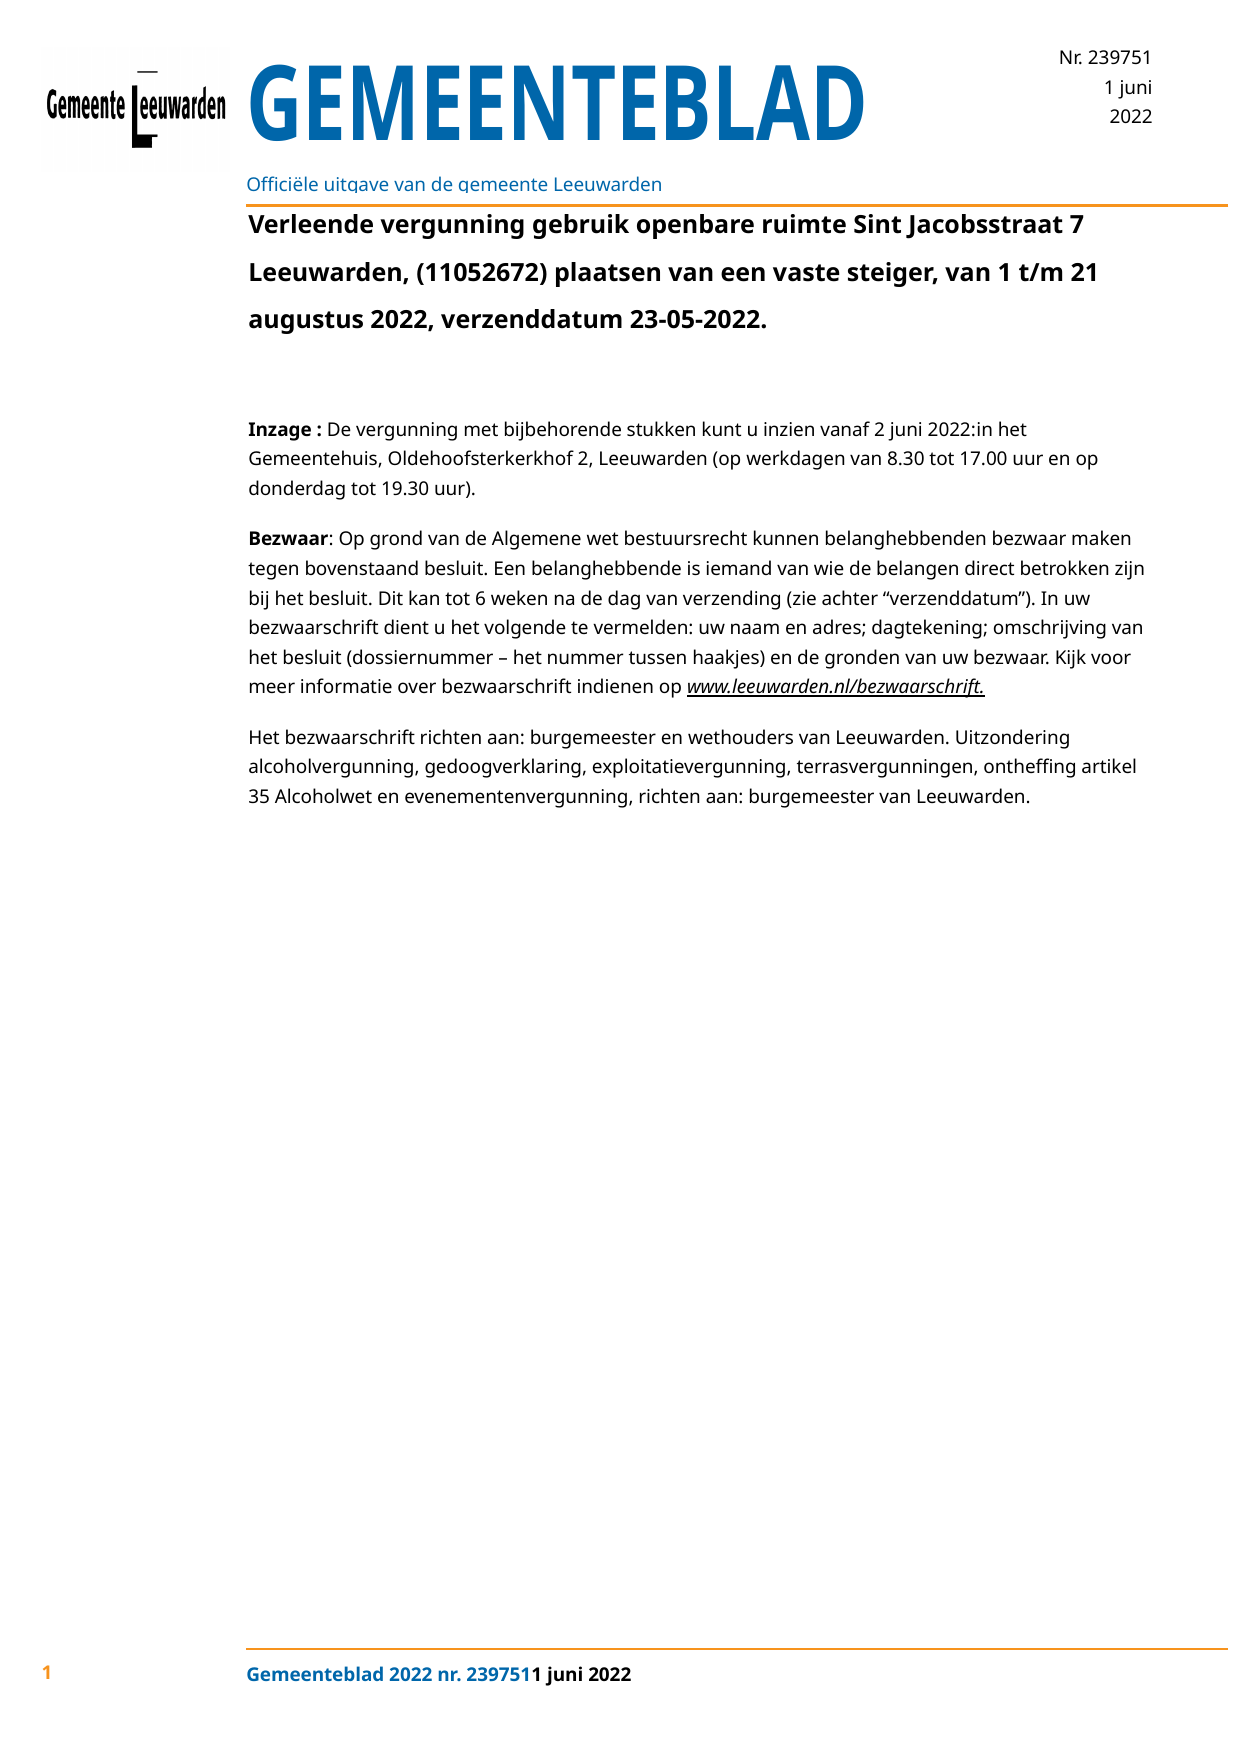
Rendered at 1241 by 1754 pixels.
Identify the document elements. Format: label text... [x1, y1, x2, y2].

picture [41, 47, 231, 172]
text Bezwaar: Op grond van de Algemene wet bestuursrecht kunnen belanghebbenden bezwaar maken tegen bovenstaand besluit. Een belanghebbende is iemand van wie de belangen direct betrokken zijn bij het besluit. Dit kan tot 6 weken na de dag van verzending (zie achter “verzenddatum”). In uw bezwaarschrift dient u het volgende te vermelden: uw naam en adres; dagtekening; omschrijving van het besluit (dossiernummer – het nummer tussen haakjes) en de gronden van uw bezwaar. Kijk voor meer informatie over bezwaarschrift indienen op www.leeuwarden.nl/bezwaarschrift. [248, 526, 1152, 699]
text Verleende vergunning gebruik openbare ruimte Sint Jacobsstraat 7 Leeuwarden, (11052672) plaatsen van een vaste steiger, van 1 t/m 21 augustus 2022, verzenddatum 23-05-2022. [248, 207, 1152, 336]
text Inzage : De vergunning met bijbehorende stukken kunt u inzien vanaf 2 juni 2022:in het Gemeentehuis, Oldehoofsterkerkhof 2, Leeuwarden (op werkdagen van 8.30 tot 17.00 uur en op donderdag tot 19.30 uur). [248, 416, 1152, 501]
text Het bezwaarschrift richten aan: burgemeester en wethouders van Leeuwarden. Uitzondering alcoholvergunning, gedoogverklaring, exploitatievergunning, terrasvergunningen, ontheffing artikel 35 Alcoholwet en evenementenvergunning, richten aan: burgemeester van Leeuwarden. [248, 724, 1152, 809]
